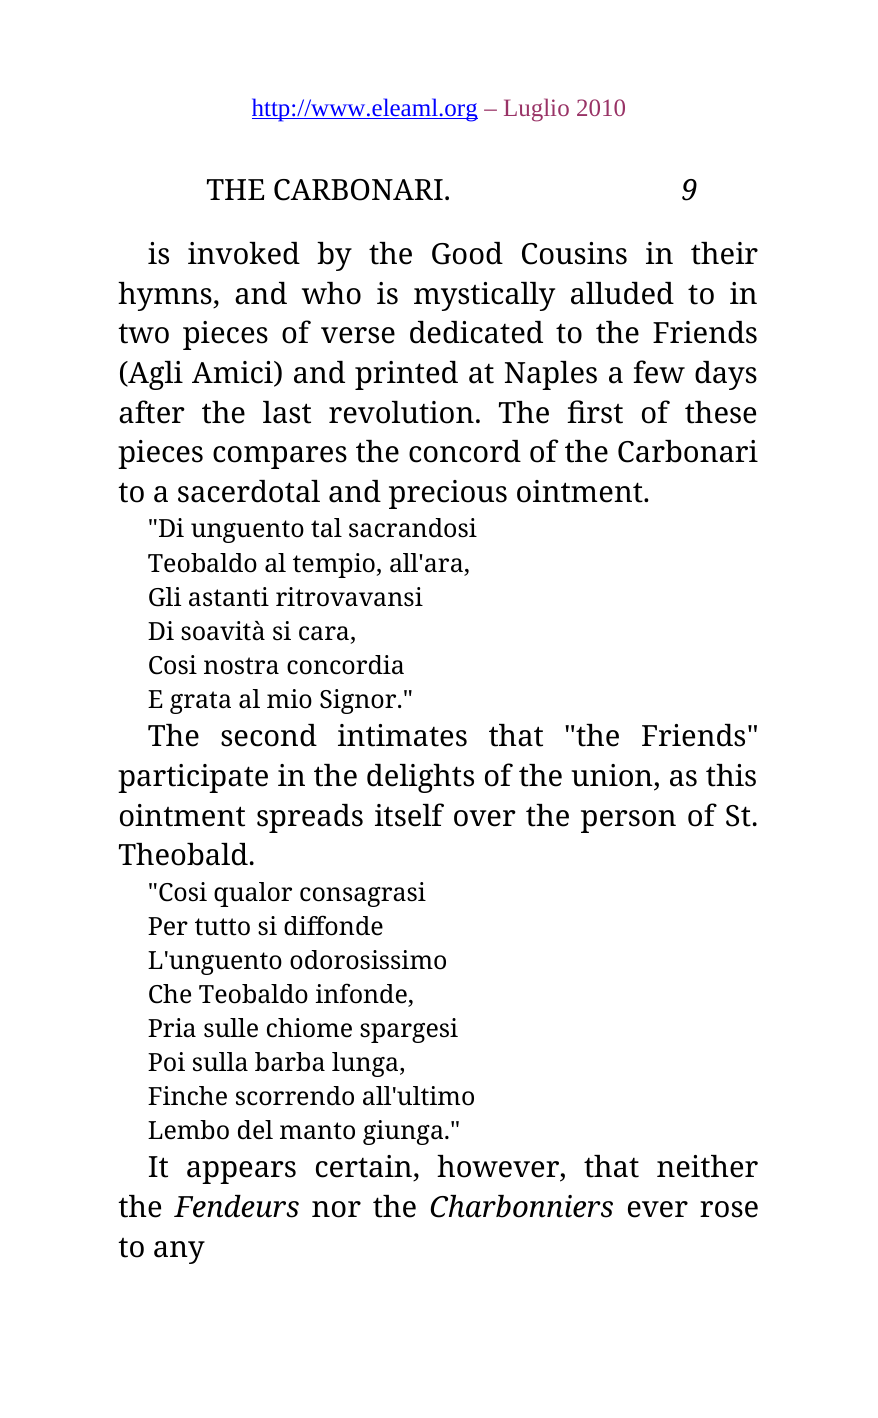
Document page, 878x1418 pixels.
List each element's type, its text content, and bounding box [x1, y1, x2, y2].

text THE CARBONARI. 9 [118, 169, 759, 209]
text "Cosi qualor consagrasi [118, 874, 759, 908]
text Per tutto si diffonde [118, 908, 759, 942]
text Lembo del manto giunga." [118, 1113, 759, 1147]
text L'unguento odorosissimo [118, 942, 759, 976]
text Cosi nostra concordia [118, 647, 759, 681]
text Teobaldo al tempio, all'ara, [118, 545, 759, 579]
text Che Teobaldo infonde, [118, 976, 759, 1011]
text is invoked by the Good Cousins in their hymns, and who is mystically alluded to in two pieces of verse dedicated to the Friends (Agli Amici) and printed at Naples a few days after the last revolution. The first of these pieces compares the concord of the Carbonari to a sacerdotal and precious ointment. [118, 233, 759, 511]
text E grata al mio Signor." [118, 681, 759, 716]
text Di soavità si cara, [118, 613, 759, 647]
text Poi sulla barba lunga, [118, 1044, 759, 1079]
text The second intimates that "the Friends" participate in the delights of the union, as this ointment spreads itself over the person of St. Theobald. [118, 716, 759, 874]
text Gli astanti ritrovavansi [118, 579, 759, 613]
text Finche scorrendo all'ultimo [118, 1079, 759, 1113]
text Pria sulle chiome spargesi [118, 1011, 759, 1044]
text It appears certain, however, that neither the Fendeurs nor the Charbonniers ever rose to any [118, 1147, 759, 1266]
text "Di unguento tal sacrandosi [118, 511, 759, 545]
